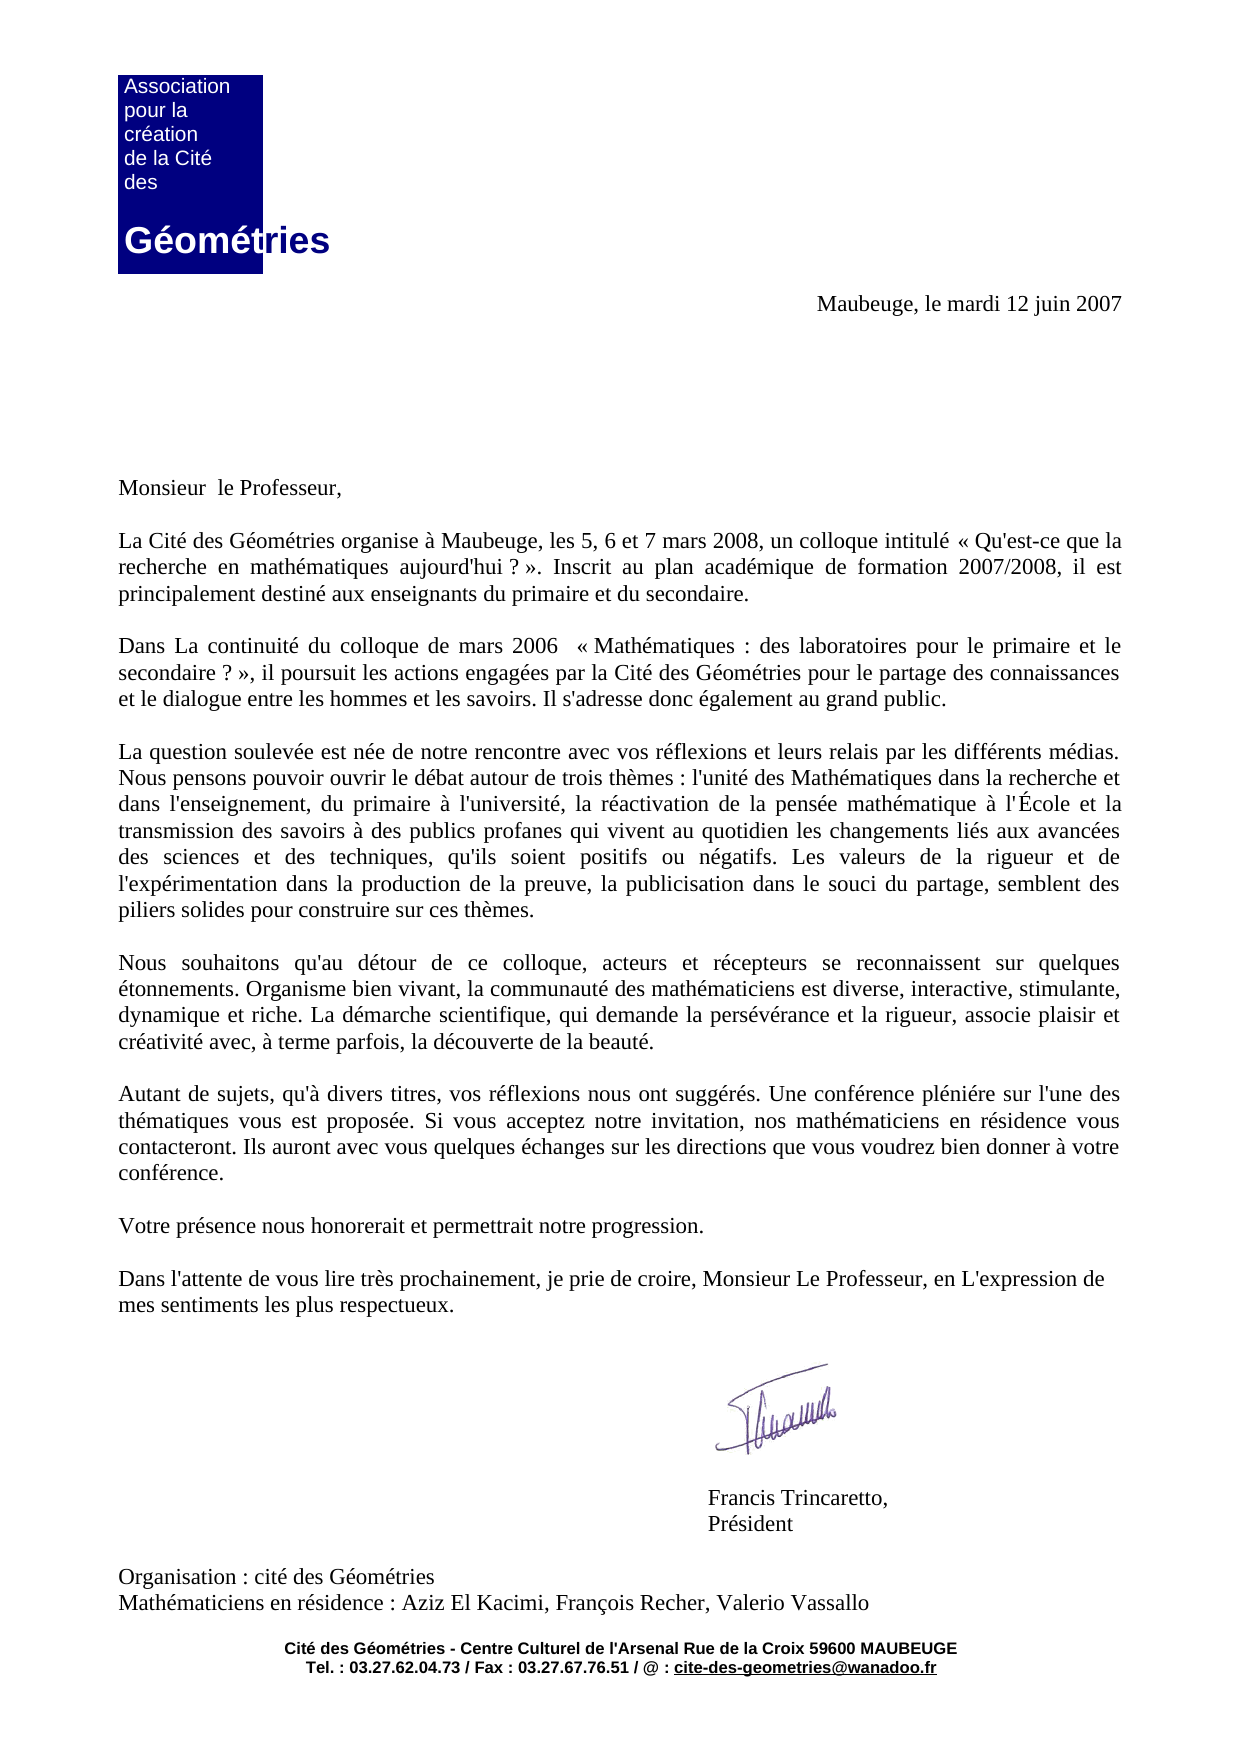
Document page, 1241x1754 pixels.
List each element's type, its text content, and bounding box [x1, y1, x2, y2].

text Francis Trincaretto, [708, 1484, 1122, 1510]
text Monsieur le Professeur, [118, 474, 1122, 501]
text Association [124, 74, 1122, 98]
text Dans l'attente de vous lire très prochainement, je prie de croire, Monsieur Le Professeur, en L'expression de mes sentiments les plus respectueux. [118, 1265, 1122, 1318]
text création [263, 122, 1122, 146]
text Maubeuge, le mardi 12 juin 2007 [118, 290, 1122, 316]
picture [713, 1360, 843, 1458]
text Président [708, 1510, 1122, 1536]
text Organisation : cité des Géométries [118, 1563, 1122, 1589]
text Nous souhaitons qu'au détour de ce colloque, acteurs et récepteurs se reconnaissent sur quelques étonnements. Organisme bien vivant, la communauté des mathématiciens est diverse, interactive, stimulante, dynamique et riche. La démarche scientifique, qui demande la persévérance et la rigueur, associe plaisir et créativité avec, à terme parfois, la découverte de la beauté. [118, 949, 1122, 1054]
text La question soulevée est née de notre rencontre avec vos réflexions et leurs relais par les différents médias. Nous pensons pouvoir ouvrir le débat autour de trois thèmes : l'unité des Mathématiques dans la recherche et dans l'enseignement, du primaire à l'université, la réactivation de la pensée mathématique à l'École et la transmission des savoirs à des publics profanes qui vivent au quotidien les changements liés aux avancées des sciences et des techniques, qu'ils soient positifs ou négatifs. Les valeurs de la rigueur et de l'expérimentation dans la production de la preuve, la publicisation dans le souci du partage, semblent des piliers solides pour construire sur ces thèmes. [118, 738, 1122, 922]
text Cité des Géométries - Centre Culturel de l'Arsenal Rue de la Croix 59600 MAUBEUGE Tel. : 03.27.62.04.73 / Fax : 03.27.67.76.51 / @ : cite-des-geometries@wanadoo.fr [282, 1639, 960, 1677]
text de la Cité [263, 146, 1122, 170]
text Autant de sujets, qu'à divers titres, vos réflexions nous ont suggérés. Une conférence pléniére sur l'une des thématiques vous est proposée. Si vous acceptez notre invitation, nos mathématiciens en résidence vous contacteront. Ils auront avec vous quelques échanges sur les directions que vous voudrez bien donner à votre conférence. [118, 1080, 1122, 1186]
text Dans La continuité du colloque de mars 2006 « Mathématiques : des laboratoires pour le primaire et le secondaire ? », il poursuit les actions engagées par la Cité des Géométries pour le partage des connaissances et le dialogue entre les hommes et les savoirs. Il s'adresse donc également au grand public. [118, 632, 1122, 711]
text La Cité des Géométries organise à Maubeuge, les 5, 6 et 7 mars 2008, un colloque intitulé « Qu'est-ce que la recherche en mathématiques aujourd'hui ? ». Inscrit au plan académique de formation 2007/2008, il est principalement destiné aux enseignants du primaire et du secondaire. [118, 527, 1122, 606]
text Votre présence nous honorerait et permettrait notre progression. [118, 1212, 1122, 1238]
text Géométries [263, 218, 1122, 261]
text pour la [263, 98, 1122, 122]
text Mathématiciens en résidence : Aziz El Kacimi, François Recher, Valerio Vassallo [118, 1589, 1122, 1615]
text des [263, 170, 1122, 194]
